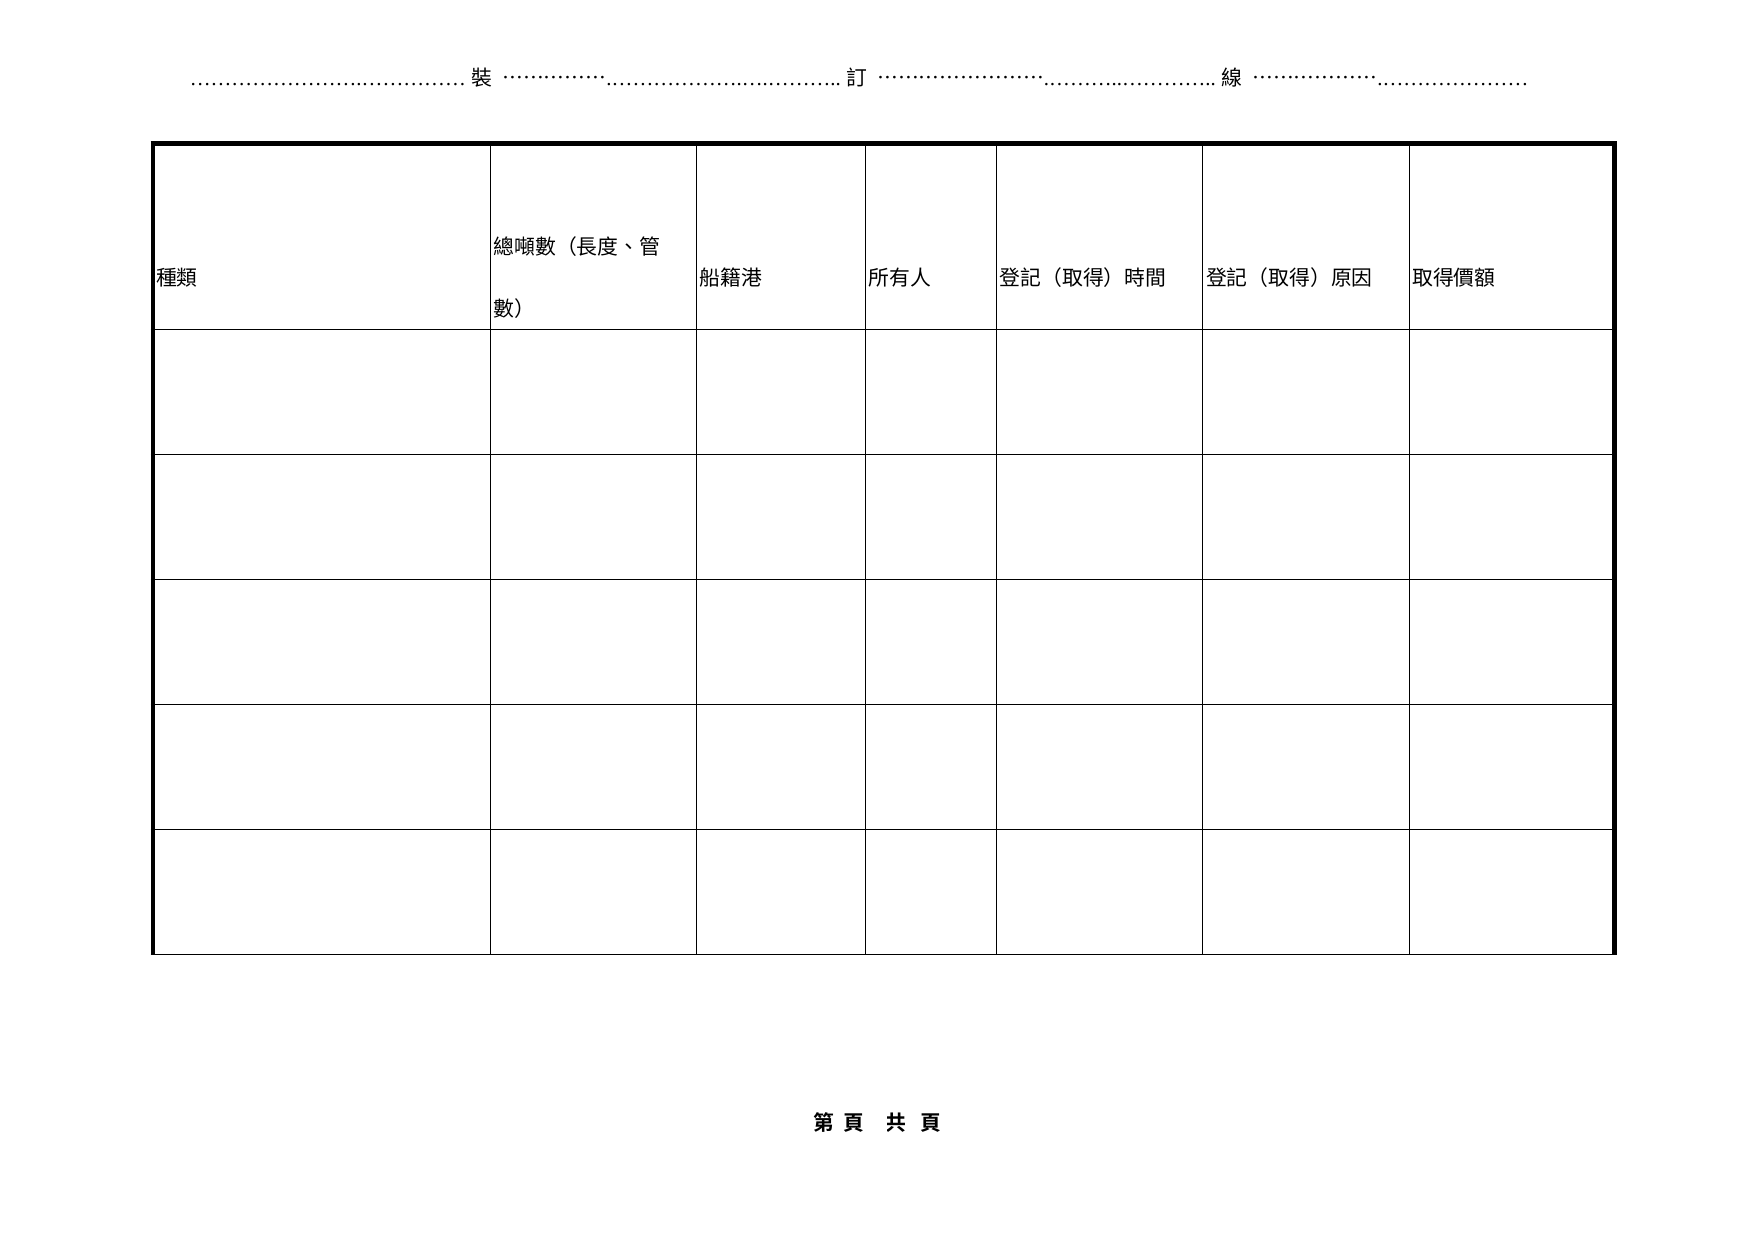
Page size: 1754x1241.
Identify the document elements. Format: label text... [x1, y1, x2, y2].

table_cell [1203, 830, 1409, 953]
table_cell [997, 830, 1202, 953]
table_cell [997, 580, 1202, 703]
table_header 取得價額 [1410, 146, 1612, 328]
table_cell [997, 705, 1202, 828]
table_cell [866, 330, 996, 453]
table_header 總噸數（長度、管數） [491, 146, 696, 328]
table_cell [866, 705, 996, 828]
table_cell [1410, 705, 1612, 828]
table_cell [697, 830, 865, 953]
table_cell [697, 330, 865, 453]
table_cell [491, 830, 696, 953]
table_header 種類 [155, 146, 490, 328]
table_cell [1410, 580, 1612, 703]
table_cell [155, 330, 490, 453]
table_cell [866, 580, 996, 703]
table_header 船籍港 [697, 146, 865, 328]
table_cell [697, 705, 865, 828]
table_cell [697, 455, 865, 578]
table_cell [155, 705, 490, 828]
table_cell [1203, 705, 1409, 828]
table_cell [1410, 830, 1612, 953]
table_cell [155, 830, 490, 953]
table_cell [491, 580, 696, 703]
table_cell [697, 580, 865, 703]
table_header 所有人 [866, 146, 996, 328]
table_cell [155, 580, 490, 703]
table_header 登記（取得）原因 [1203, 146, 1409, 328]
table_cell [1203, 455, 1409, 578]
table_cell [1203, 580, 1409, 703]
table_cell [491, 455, 696, 578]
table_cell [1203, 330, 1409, 453]
table_header 登記（取得）時間 [997, 146, 1202, 328]
table_cell [866, 830, 996, 953]
table_cell [155, 455, 490, 578]
table_cell [491, 705, 696, 828]
table_cell [1410, 455, 1612, 578]
table_cell [997, 455, 1202, 578]
table_cell [1410, 330, 1612, 453]
table_cell [997, 330, 1202, 453]
table_cell [866, 455, 996, 578]
table_cell [491, 330, 696, 453]
